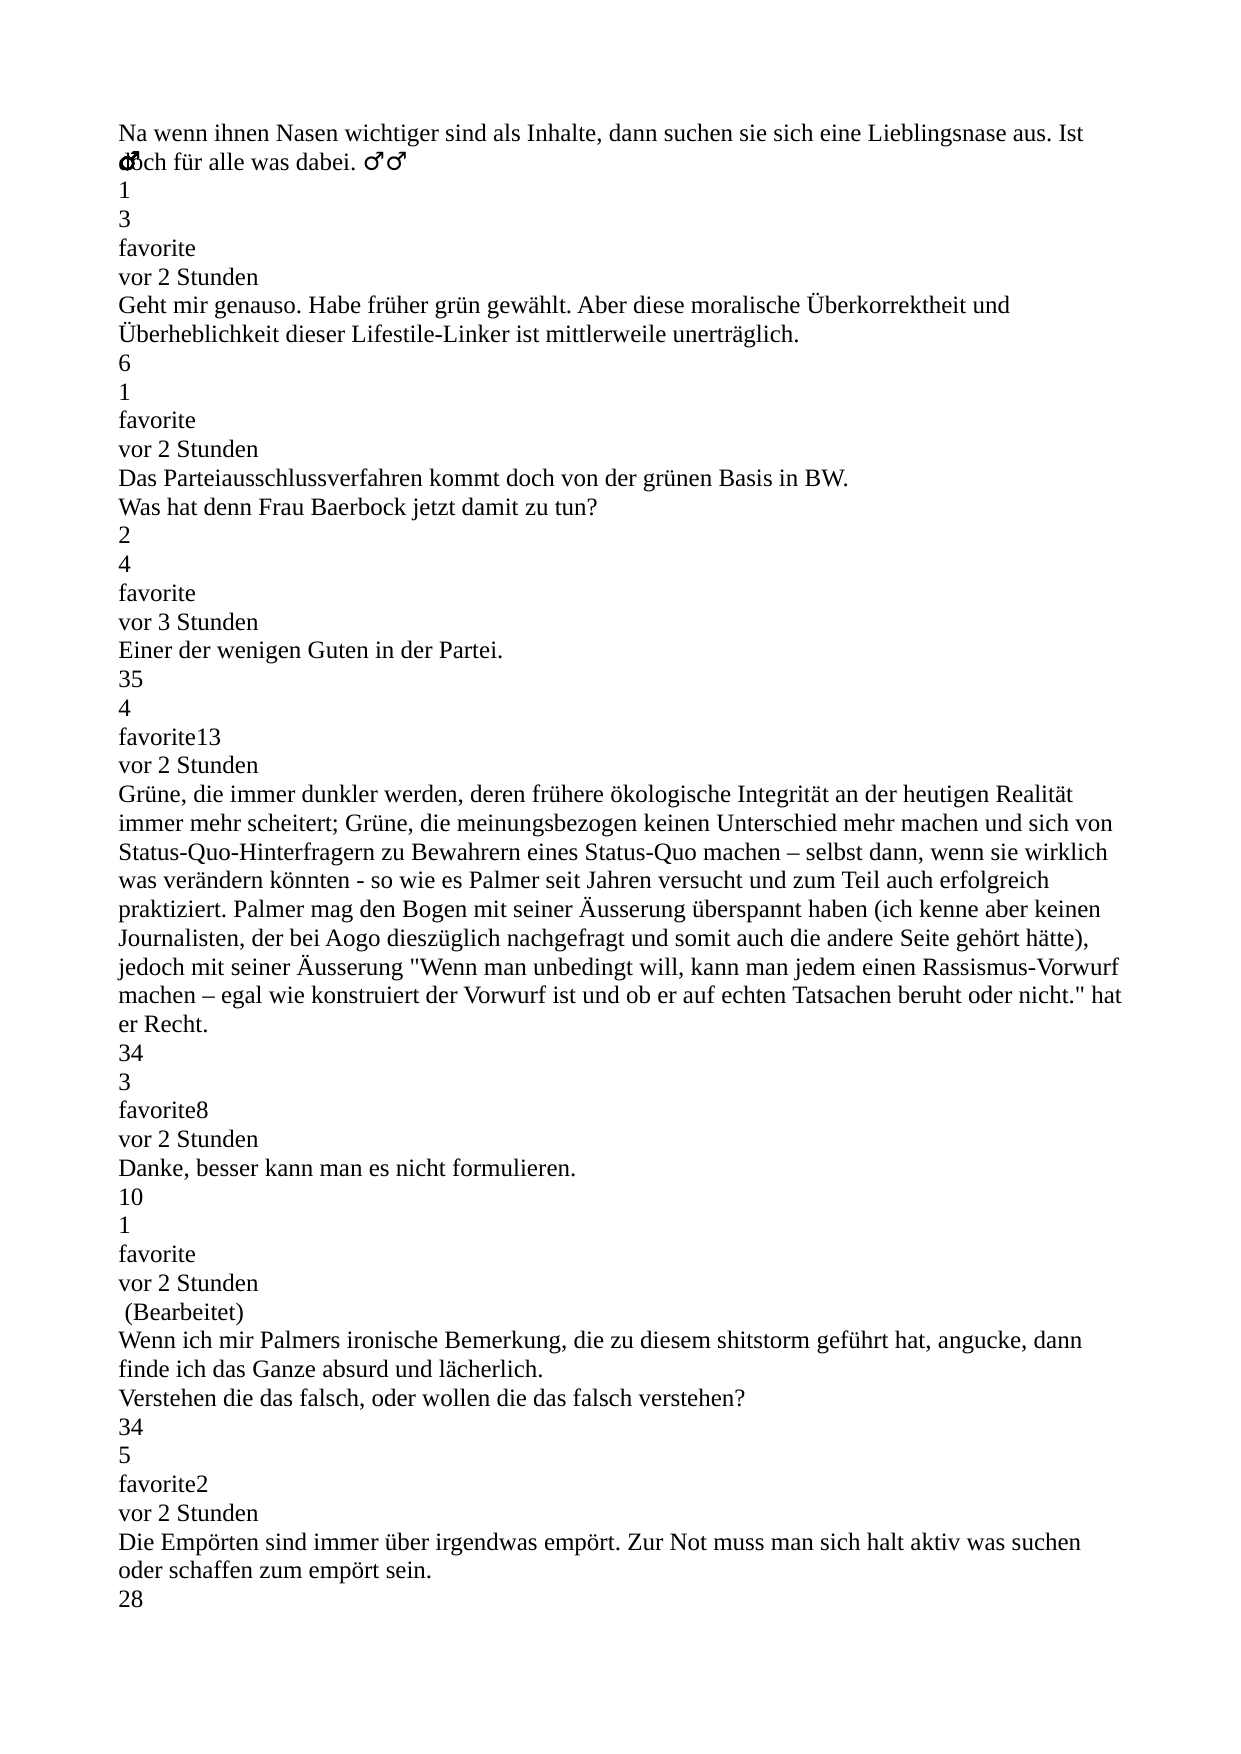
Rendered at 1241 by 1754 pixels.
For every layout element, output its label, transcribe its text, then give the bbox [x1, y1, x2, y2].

text Danke, besser kann man es nicht formulieren. [118, 1153, 1122, 1182]
text 4 [118, 549, 1122, 578]
text Wenn ich mir Palmers ironische Bemerkung, die zu diesem shitstorm geführt hat, angucke, dann finde ich das Ganze absurd und lächerlich. [118, 1326, 1122, 1383]
text 4 [118, 693, 1122, 722]
text vor 2 Stunden [118, 1498, 1122, 1527]
text 2 [118, 521, 1122, 549]
text favorite [118, 1239, 1122, 1268]
text Na wenn ihnen Nasen wichtiger sind als Inhalte, dann suchen sie sich eine Lieblingsnase aus. Ist doch für alle was dabei. 💁‍♂️ [118, 118, 1122, 176]
text 34 [118, 1038, 1122, 1067]
text 10 [118, 1182, 1122, 1211]
text 6 [118, 348, 1122, 377]
text (Bearbeitet) [118, 1297, 1122, 1326]
text 3 [118, 204, 1122, 233]
text favorite2 [118, 1469, 1122, 1498]
text 1 [118, 1211, 1122, 1239]
text favorite [118, 233, 1122, 262]
text favorite [118, 578, 1122, 607]
text favorite [118, 406, 1122, 434]
text 3 [118, 1067, 1122, 1096]
text vor 2 Stunden [118, 751, 1122, 779]
text 5 [118, 1441, 1122, 1469]
text Geht mir genauso. Habe früher grün gewählt. Aber diese moralische Überkorrektheit und Überheblichkeit dieser Lifestile-Linker ist mittlerweile unerträglich. [118, 291, 1122, 348]
text vor 2 Stunden [118, 1268, 1122, 1297]
text 34 [118, 1412, 1122, 1441]
text Grüne, die immer dunkler werden, deren frühere ökologische Integrität an der heutigen Realität immer mehr scheitert; Grüne, die meinungsbezogen keinen Unterschied mehr machen und sich von Status-Quo-Hinterfragern zu Bewahrern eines Status-Quo machen – selbst dann, wenn sie wirklich was verändern könnten - so wie es Palmer seit Jahren versucht und zum Teil auch erfolgreich praktiziert. Palmer mag den Bogen mit seiner Äusserung überspannt haben (ich kenne aber keinen Journalisten, der bei Aogo dieszüglich nachgefragt und somit auch die andere Seite gehört hätte), jedoch mit seiner Äusserung "Wenn man unbedingt will, kann man jedem einen Rassismus-Vorwurf machen – egal wie konstruiert der Vorwurf ist und ob er auf echten Tatsachen beruht oder nicht." hat er Recht. [118, 779, 1122, 1038]
text favorite13 [118, 722, 1122, 751]
text 35 [118, 664, 1122, 693]
text vor 2 Stunden [118, 262, 1122, 291]
text Verstehen die das falsch, oder wollen die das falsch verstehen? [118, 1383, 1122, 1412]
text favorite8 [118, 1096, 1122, 1124]
text Das Parteiausschlussverfahren kommt doch von der grünen Basis in BW. [118, 463, 1122, 492]
text 1 [118, 176, 1122, 204]
text 28 [118, 1584, 1122, 1613]
text vor 2 Stunden [118, 434, 1122, 463]
text Was hat denn Frau Baerbock jetzt damit zu tun? [118, 492, 1122, 521]
text Einer der wenigen Guten in der Partei. [118, 636, 1122, 664]
text vor 3 Stunden [118, 607, 1122, 636]
text Die Empörten sind immer über irgendwas empört. Zur Not muss man sich halt aktiv was suchen oder schaffen zum empört sein. [118, 1527, 1122, 1584]
text vor 2 Stunden [118, 1124, 1122, 1153]
text 1 [118, 377, 1122, 406]
